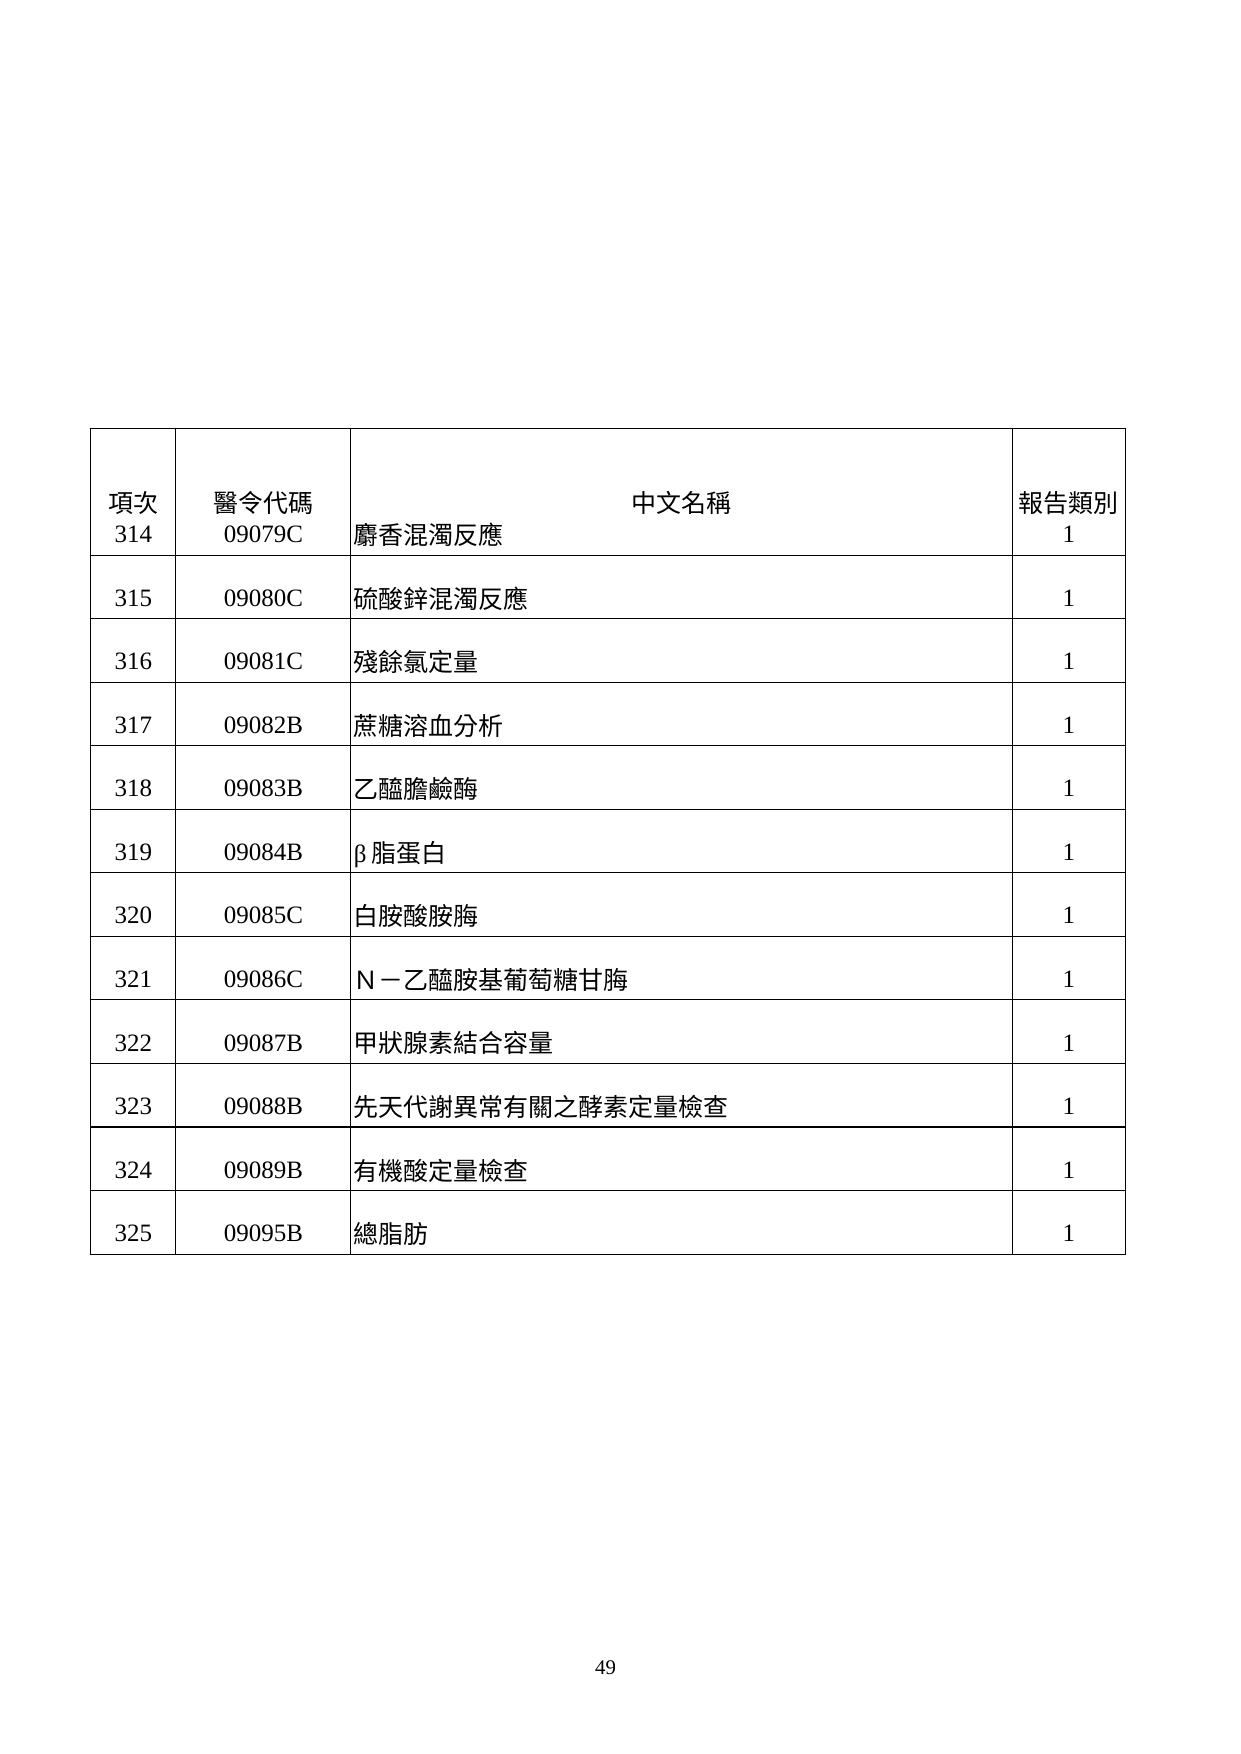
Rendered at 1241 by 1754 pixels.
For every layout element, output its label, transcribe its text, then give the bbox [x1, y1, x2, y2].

table_cell β脂蛋白 [351, 810, 1012, 872]
table_cell 1 [1013, 619, 1125, 682]
table_cell 1 [1013, 1128, 1125, 1190]
table_header [176, 429, 350, 491]
table_cell 1 [1013, 1064, 1125, 1126]
table_cell 1 [1013, 683, 1125, 745]
table_cell 1 [1013, 873, 1125, 936]
table_cell 先天代謝異常有關之酵素定量檢查 [351, 1064, 1012, 1126]
table_cell 硫酸鋅混濁反應 [351, 556, 1012, 618]
table_cell 甲狀腺素結合容量 [351, 1000, 1012, 1063]
table_cell 317 [91, 683, 175, 745]
table_cell [1126, 555, 1240, 618]
table_cell 318 [91, 746, 175, 809]
table_header [351, 429, 1012, 491]
table_cell 09085C [176, 873, 350, 936]
table_cell 殘餘氯定量 [351, 619, 1012, 682]
table_cell 1 [1013, 1000, 1125, 1063]
table_cell 1 [1013, 746, 1125, 809]
table_cell 1 [1013, 810, 1125, 872]
table_cell 316 [91, 619, 175, 682]
table_cell 蔗糖溶血分析 [351, 683, 1012, 745]
table_cell 321 [91, 937, 175, 999]
table_header [1126, 428, 1240, 491]
table_cell 09086C [176, 937, 350, 999]
table_cell 1 [1013, 937, 1125, 999]
table_header [91, 429, 175, 491]
table_cell [1126, 1190, 1240, 1253]
table_cell [1126, 491, 1240, 554]
table_cell 09087B [176, 1000, 350, 1063]
table_cell 09079C [176, 491, 350, 554]
table_cell 324 [91, 1128, 175, 1190]
table_cell 325 [91, 1191, 175, 1253]
table_cell [1126, 936, 1240, 999]
table_cell 09095B [176, 1191, 350, 1253]
table_cell 有機酸定量檢查 [351, 1128, 1012, 1190]
table_cell 314 [91, 491, 175, 554]
table_cell 315 [91, 556, 175, 618]
table_cell [1126, 999, 1240, 1063]
table_cell 09082B [176, 683, 350, 745]
table_cell 09080C [176, 556, 350, 618]
table_cell [1126, 682, 1240, 745]
table_cell 09081C [176, 619, 350, 682]
table_cell 323 [91, 1064, 175, 1126]
table_cell 319 [91, 810, 175, 872]
table_cell [1126, 809, 1240, 872]
table_cell [1126, 1063, 1240, 1126]
table_cell [1126, 1126, 1240, 1190]
table_cell 09088B [176, 1064, 350, 1126]
table_cell [1126, 745, 1240, 809]
table_cell 09089B [176, 1128, 350, 1190]
table_cell 09083B [176, 746, 350, 809]
table_cell 白胺酸胺脢 [351, 873, 1012, 936]
table_cell [1126, 618, 1240, 682]
table_cell 1 [1013, 491, 1125, 554]
table_cell 1 [1013, 556, 1125, 618]
table_cell 320 [91, 873, 175, 936]
table_cell 麝香混濁反應 [351, 491, 1012, 554]
table_cell Ｎ－乙醯胺基葡萄糖甘脢 [351, 937, 1012, 999]
table_cell 乙醯膽鹼酶 [351, 746, 1012, 809]
table_cell 09084B [176, 810, 350, 872]
table_cell 總脂肪 [351, 1191, 1012, 1253]
table_header [1013, 429, 1125, 491]
table_cell 322 [91, 1000, 175, 1063]
table_cell [1126, 872, 1240, 936]
table_cell 1 [1013, 1191, 1125, 1253]
